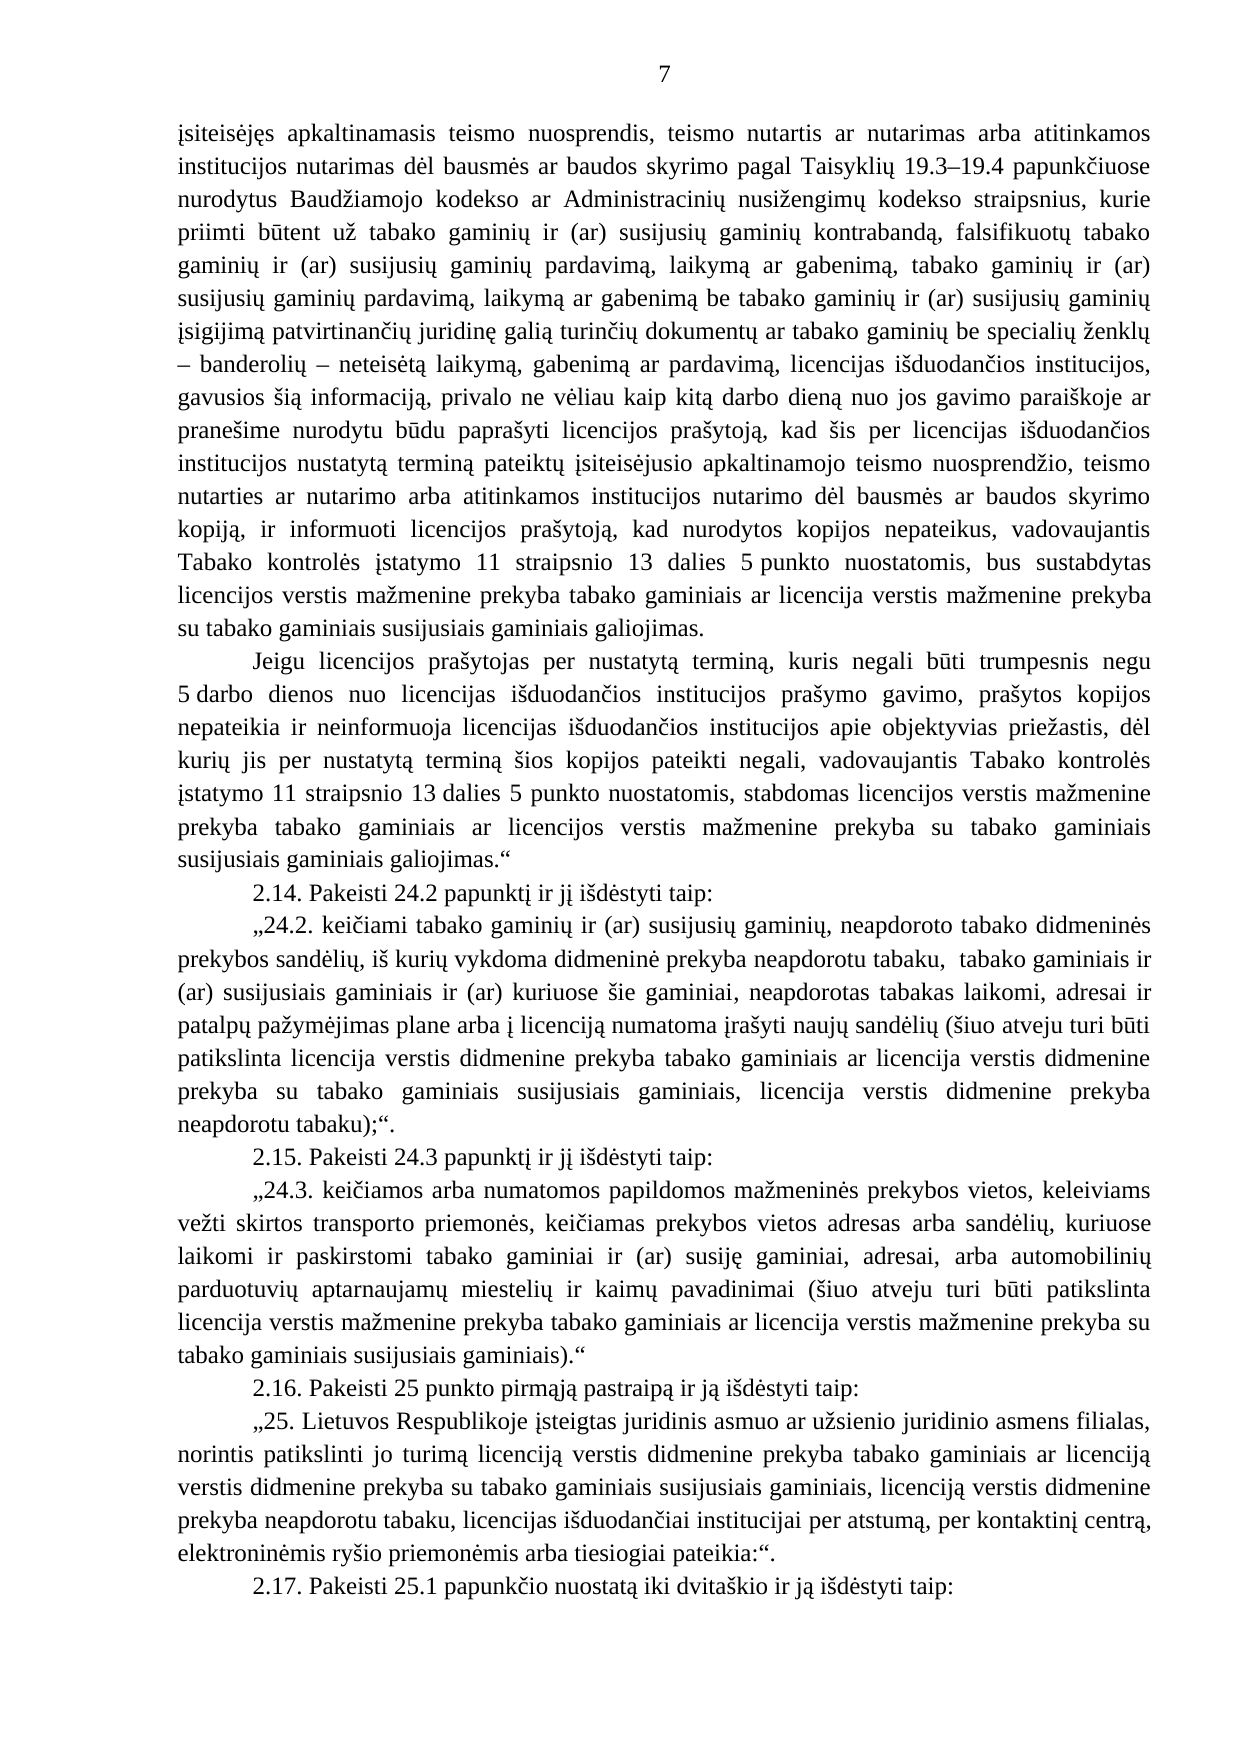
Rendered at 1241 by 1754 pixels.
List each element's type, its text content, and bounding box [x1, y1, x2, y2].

text „24.2. keičiami tabako gaminių ir (ar) susijusių gaminių, neapdoroto tabako didmeninės prekybos sandėlių, iš kurių vykdoma didmeninė prekyba neapdorotu tabaku, tabako gaminiais ir (ar) susijusiais gaminiais ir (ar) kuriuose šie gaminiai, neapdorotas tabakas laikomi, adresai ir patalpų pažymėjimas plane arba į licenciją numatoma įrašyti naujų sandėlių (šiuo atveju turi būti patikslinta licencija verstis didmenine prekyba tabako gaminiais ar licencija verstis didmenine prekyba su tabako gaminiais susijusiais gaminiais, licencija verstis didmenine prekyba neapdorotu tabaku);“. [177, 911, 1152, 1137]
text 2.15. Pakeisti 24.3 papunktį ir jį išdėstyti taip: [177, 1142, 1152, 1171]
text įsiteisėjęs apkaltinamasis teismo nuosprendis, teismo nutartis ar nutarimas arba atitinkamos institucijos nutarimas dėl bausmės ar baudos skyrimo pagal Taisyklių 19.3–19.4 papunkčiuose nurodytus Baudžiamojo kodekso ar Administracinių nusižengimų kodekso straipsnius, kurie priimti būtent už tabako gaminių ir (ar) susijusių gaminių kontrabandą, falsifikuotų tabako gaminių ir (ar) susijusių gaminių pardavimą, laikymą ar gabenimą, tabako gaminių ir (ar) susijusių gaminių pardavimą, laikymą ar gabenimą be tabako gaminių ir (ar) susijusių gaminių įsigijimą patvirtinančių juridinę galią turinčių dokumentų ar tabako gaminių be specialių ženklų – banderolių – neteisėtą laikymą, gabenimą ar pardavimą, licencijas išduodančios institucijos, gavusios šią informaciją, privalo ne vėliau kaip kitą darbo dieną nuo jos gavimo paraiškoje ar pranešime nurodytu būdu paprašyti licencijos prašytoją, kad šis per licencijas išduodančios institucijos nustatytą terminą pateiktų įsiteisėjusio apkaltinamojo teismo nuosprendžio, teismo nutarties ar nutarimo arba atitinkamos institucijos nutarimo dėl bausmės ar baudos skyrimo kopiją, ir informuoti licencijos prašytoją, kad nurodytos kopijos nepateikus, vadovaujantis Tabako kontrolės įstatymo 11 straipsnio 13 dalies 5 punkto nuostatomis, bus sustabdytas licencijos verstis mažmenine prekyba tabako gaminiais ar licencija verstis mažmenine prekyba su tabako gaminiais susijusiais gaminiais galiojimas. [177, 118, 1152, 642]
text „24.3. keičiamos arba numatomos papildomos mažmeninės prekybos vietos, keleiviams vežti skirtos transporto priemonės, keičiamas prekybos vietos adresas arba sandėlių, kuriuose laikomi ir paskirstomi tabako gaminiai ir (ar) susiję gaminiai, adresai, arba automobilinių parduotuvių aptarnaujamų miestelių ir kaimų pavadinimai (šiuo atveju turi būti patikslinta licencija verstis mažmenine prekyba tabako gaminiais ar licencija verstis mažmenine prekyba su tabako gaminiais susijusiais gaminiais).“ [177, 1175, 1152, 1369]
text 2.16. Pakeisti 25 punkto pirmąją pastraipą ir ją išdėstyti taip: [177, 1373, 1152, 1402]
text Jeigu licencijos prašytojas per nustatytą terminą, kuris negali būti trumpesnis negu 5 darbo dienos nuo licencijas išduodančios institucijos prašymo gavimo, prašytos kopijos nepateikia ir neinformuoja licencijas išduodančios institucijos apie objektyvias priežastis, dėl kurių jis per nustatytą terminą šios kopijos pateikti negali, vadovaujantis Tabako kontrolės įstatymo 11 straipsnio 13 dalies 5 punkto nuostatomis, stabdomas licencijos verstis mažmenine prekyba tabako gaminiais ar licencijos verstis mažmenine prekyba su tabako gaminiais susijusiais gaminiais galiojimas.“ [177, 646, 1152, 873]
text „25. Lietuvos Respublikoje įsteigtas juridinis asmuo ar užsienio juridinio asmens filialas, norintis patikslinti jo turimą licenciją verstis didmenine prekyba tabako gaminiais ar licenciją verstis didmenine prekyba su tabako gaminiais susijusiais gaminiais, licenciją verstis didmenine prekyba neapdorotu tabaku, licencijas išduodančiai institucijai per atstumą, per kontaktinį centrą, elektroninėmis ryšio priemonėmis arba tiesiogiai pateikia:“. [177, 1406, 1152, 1567]
text 2.14. Pakeisti 24.2 papunktį ir jį išdėstyti taip: [177, 878, 1152, 906]
text 2.17. Pakeisti 25.1 papunkčio nuostatą iki dvitaškio ir ją išdėstyti taip: [177, 1571, 1152, 1600]
